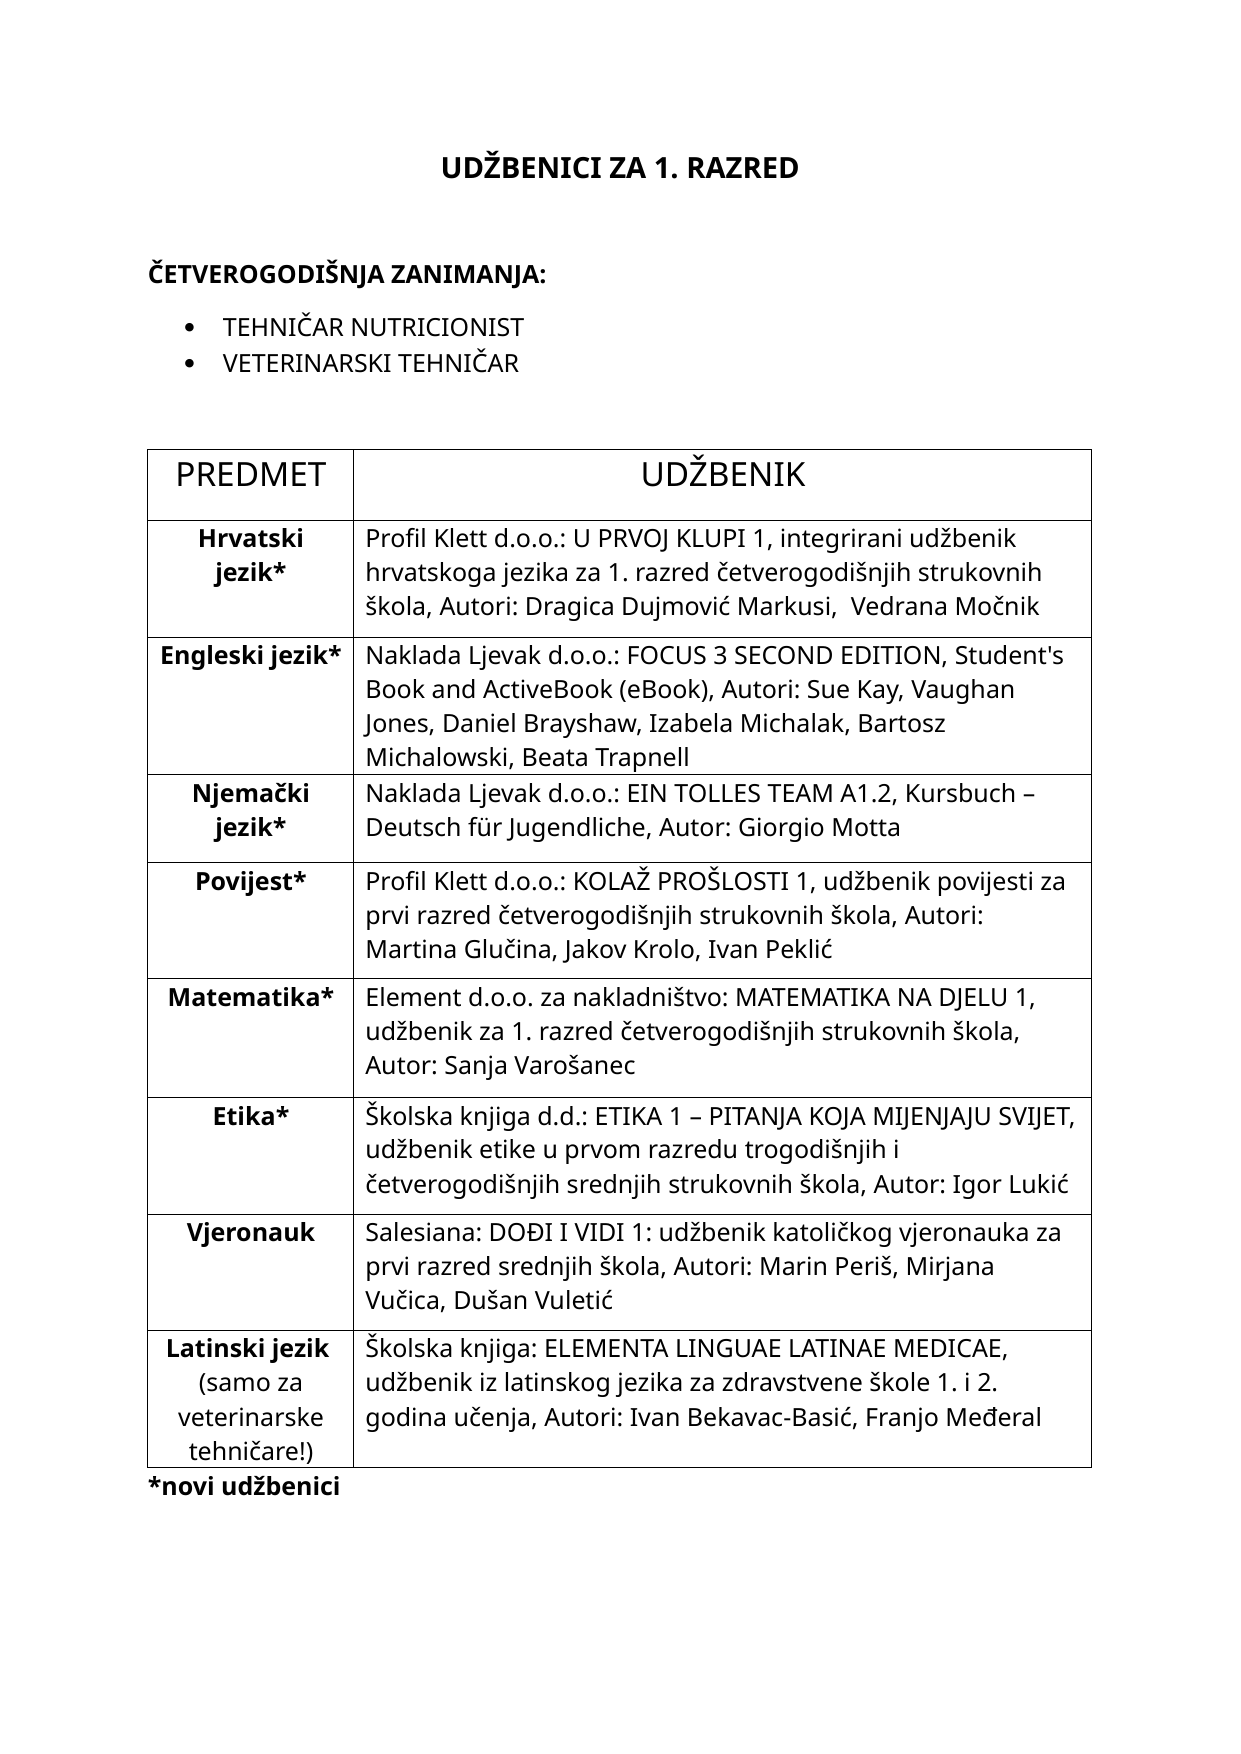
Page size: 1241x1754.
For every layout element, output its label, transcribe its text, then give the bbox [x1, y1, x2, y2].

table_header UDŽBENIK [354, 450, 1091, 520]
table_cell Naklada Ljevak d.o.o.: FOCUS 3 SECOND EDITION, Student's Book and ActiveBook (eBook), Autori: Sue Kay, Vaughan Jones, Daniel Brayshaw, Izabela Michalak, Bartosz Michalowski, Beata Trapnell [354, 638, 1091, 774]
table_cell Povijest* [148, 863, 353, 978]
table_cell Etika* [148, 1098, 353, 1213]
table_cell Vjeronauk [148, 1215, 353, 1330]
list VETERINARSKI TEHNIČAR [185, 346, 1093, 380]
table_cell Matematika* [148, 979, 353, 1097]
table_cell Engleski jezik* [148, 638, 353, 774]
table_cell Školska knjiga: ELEMENTA LINGUAE LATINAE MEDICAE, udžbenik iz latinskog jezika za zdravstvene škole 1. i 2. godina učenja, Autori: Ivan Bekavac-Basić, Franjo Međeral [354, 1331, 1091, 1467]
table_cell Školska knjiga d.d.: ETIKA 1 – PITANJA KOJA MIJENJAJU SVIJET, udžbenik etike u prvom razredu trogodišnjih i četverogodišnjih srednjih strukovnih škola, Autor: Igor Lukić [354, 1098, 1091, 1213]
table_cell Profil Klett d.o.o.: U PRVOJ KLUPI 1, integrirani udžbenik hrvatskoga jezika za 1. razred četverogodišnjih strukovnih škola, Autori: Dragica Dujmović Markusi, Vedrana Močnik [354, 521, 1091, 637]
list TEHNIČAR NUTRICIONIST [185, 310, 1093, 344]
text ČETVEROGODIŠNJA ZANIMANJA: [148, 257, 1093, 291]
table_cell Element d.o.o. za nakladništvo: MATEMATIKA NA DJELU 1, udžbenik za 1. razred četverogodišnjih strukovnih škola, Autor: Sanja Varošanec [354, 979, 1091, 1097]
text *novi udžbenici [148, 1468, 1093, 1502]
table_cell Njemački jezik* [148, 775, 353, 862]
table_cell Profil Klett d.o.o.: KOLAŽ PROŠLOSTI 1, udžbenik povijesti za prvi razred četverogodišnjih strukovnih škola, Autori: Martina Glučina, Jakov Krolo, Ivan Peklić [354, 863, 1091, 978]
table_cell Hrvatski jezik* [148, 521, 353, 637]
table_cell Salesiana: DOĐI I VIDI 1: udžbenik katoličkog vjeronauka za prvi razred srednjih škola, Autori: Marin Periš, Mirjana Vučica, Dušan Vuletić [354, 1215, 1091, 1330]
text UDŽBENICI ZA 1. RAZRED [148, 148, 1093, 187]
table_cell Latinski jezik (samo za veterinarske tehničare!) [148, 1331, 353, 1467]
table_cell Naklada Ljevak d.o.o.: EIN TOLLES TEAM A1.2, Kursbuch – Deutsch für Jugendliche, Autor: Giorgio Motta [354, 775, 1091, 862]
table_header PREDMET [148, 450, 353, 520]
